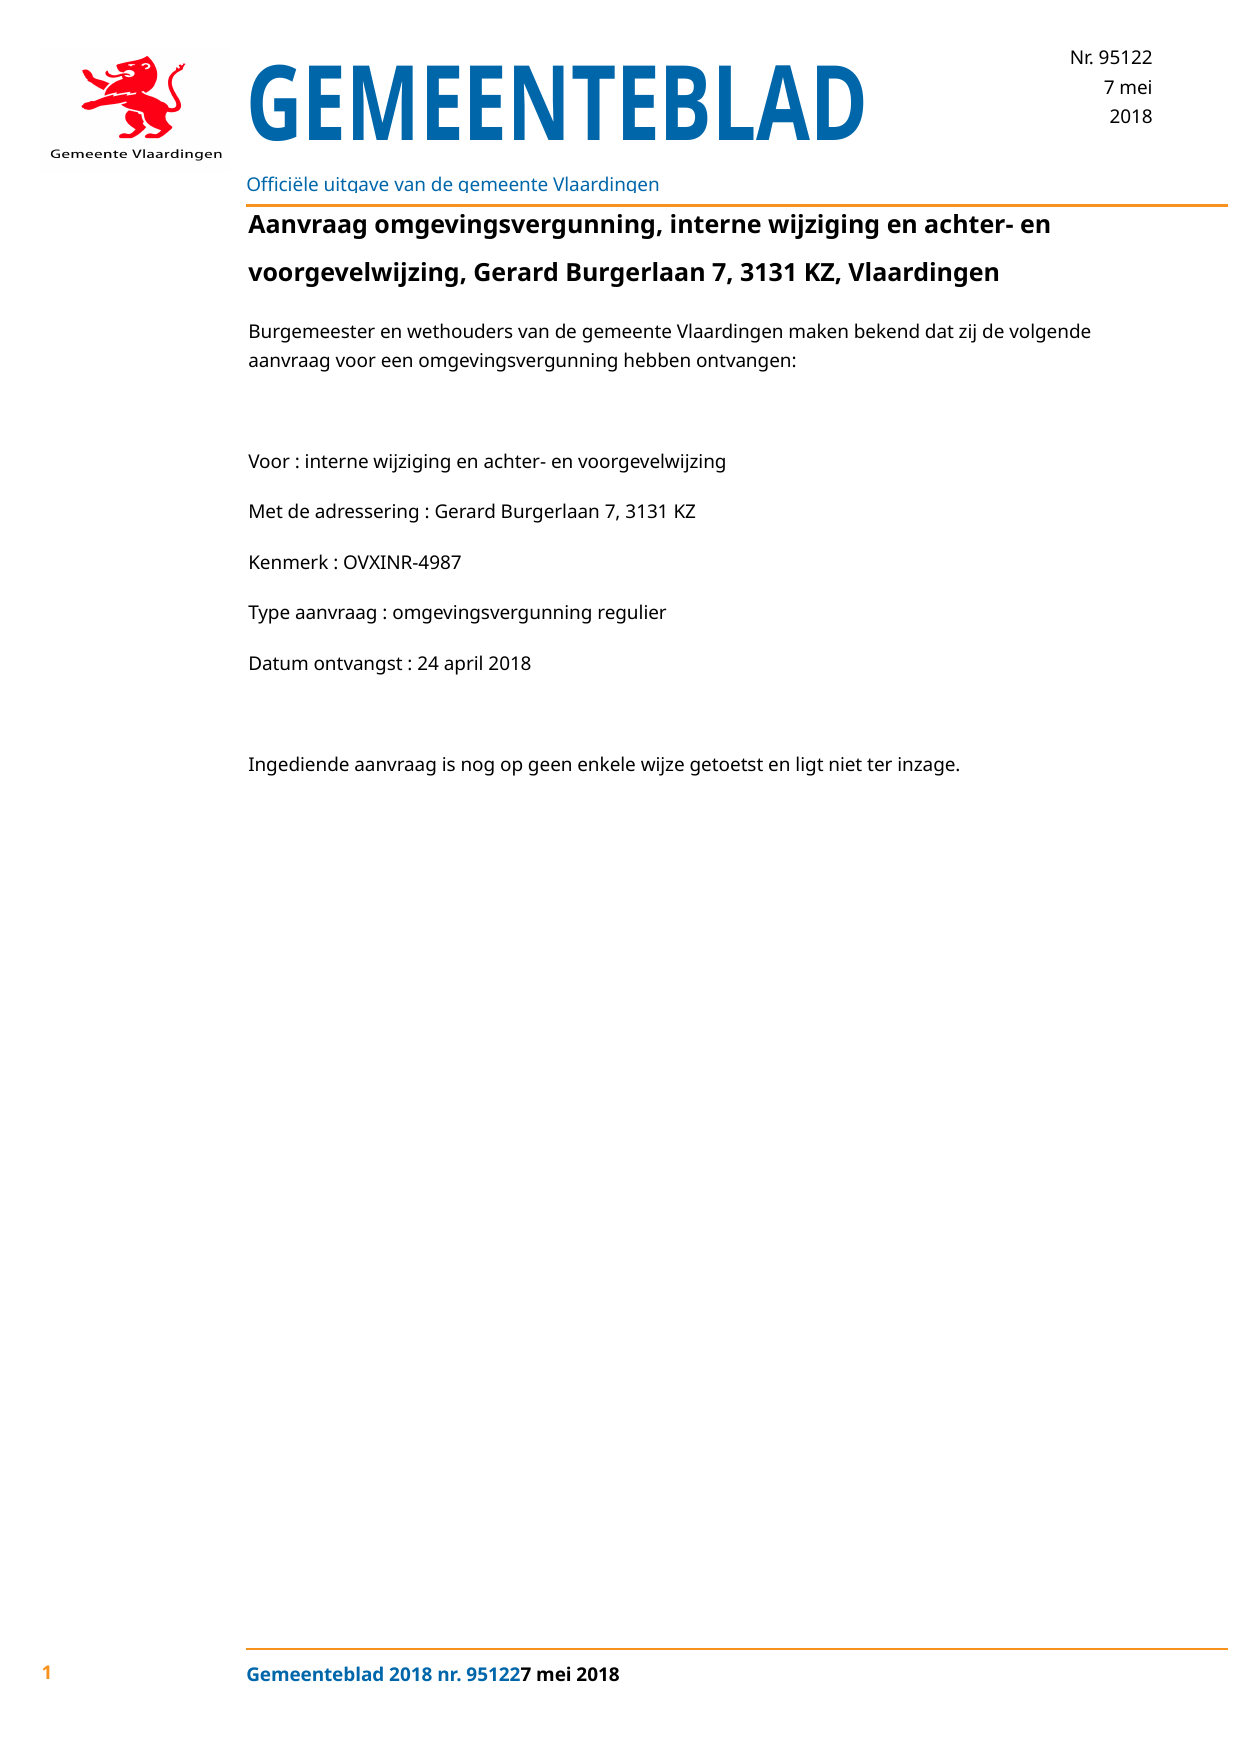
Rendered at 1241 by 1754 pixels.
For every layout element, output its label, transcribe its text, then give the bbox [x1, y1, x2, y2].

text Met de adressering : Gerard Burgerlaan 7, 3131 KZ [248, 499, 1152, 524]
text Voor : interne wijziging en achter- en voorgevelwijzing [248, 448, 1152, 474]
text Ingediende aanvraag is nog op geen enkele wijze getoetst en ligt niet ter inzage. [248, 751, 1152, 777]
text Aanvraag omgevingsvergunning, interne wijziging en achter- en voorgevelwijzing, Gerard Burgerlaan 7, 3131 KZ, Vlaardingen [248, 207, 1152, 288]
text Datum ontvangst : 24 april 2018 [248, 650, 1152, 676]
text Burgemeester en wethouders van de gemeente Vlaardingen maken bekend dat zij de volgende aanvraag voor een omgevingsvergunning hebben ontvangen: [248, 318, 1152, 373]
picture [41, 47, 231, 172]
text Type aanvraag : omgevingsvergunning regulier [248, 599, 1152, 625]
text Kenmerk : OVXINR-4987 [248, 549, 1152, 575]
